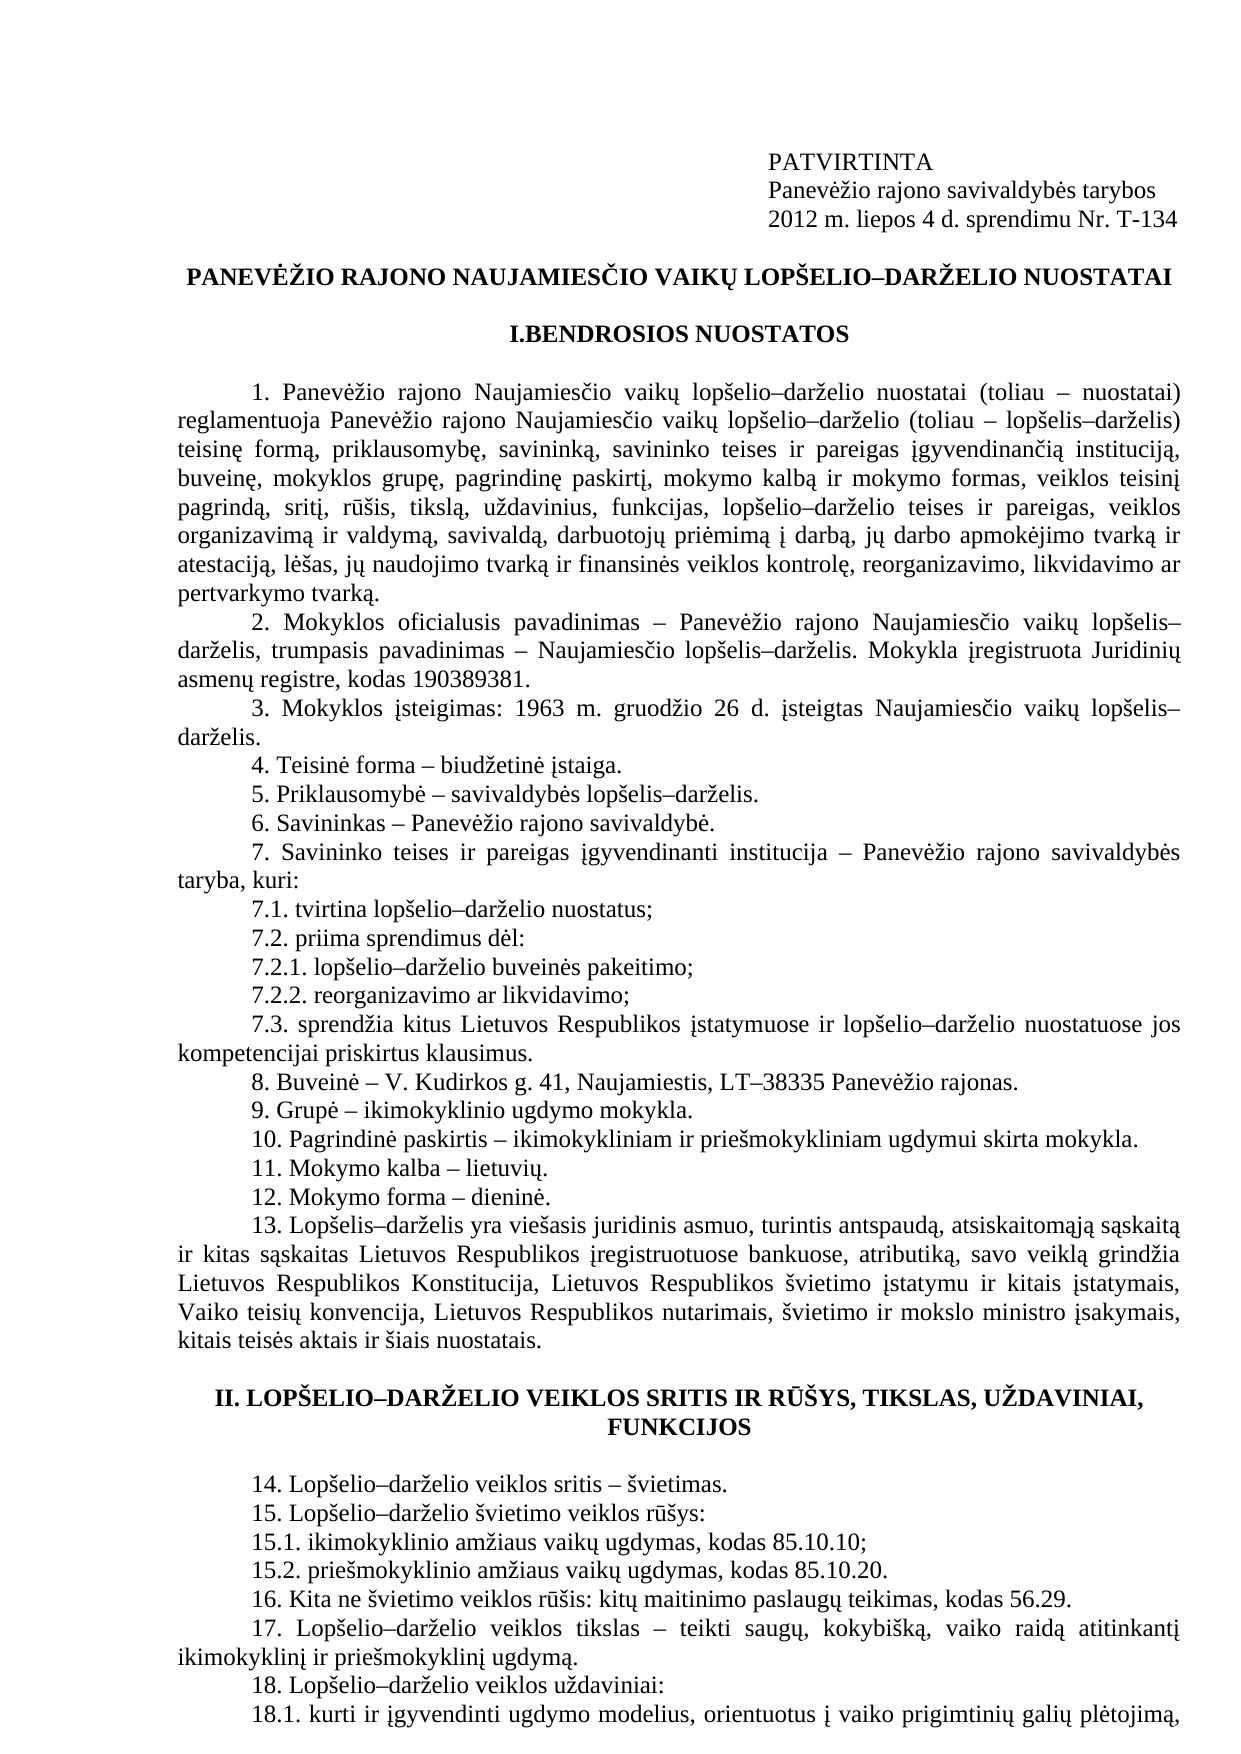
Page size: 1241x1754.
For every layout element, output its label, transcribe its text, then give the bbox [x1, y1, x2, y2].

text Panevėžio rajono savivaldybės tarybos [177, 176, 1181, 204]
text I.BENDROSIOS NUOSTATOS [177, 319, 1181, 348]
text 1. Panevėžio rajono Naujamiesčio vaikų lopšelio–darželio nuostatai (toliau – nuostatai) reglamentuoja Panevėžio rajono Naujamiesčio vaikų lopšelio–darželio (toliau – lopšelis–darželis) teisinę formą, priklausomybę, savininką, savininko teises ir pareigas įgyvendinančią instituciją, buveinę, mokyklos grupę, pagrindinę paskirtį, mokymo kalbą ir mokymo formas, veiklos teisinį pagrindą, sritį, rūšis, tikslą, uždavinius, funkcijas, lopšelio–darželio teises ir pareigas, veiklos organizavimą ir valdymą, savivaldą, darbuotojų priėmimą į darbą, jų darbo apmokėjimo tvarką ir atestaciją, lėšas, jų naudojimo tvarką ir finansinės veiklos kontrolę, reorganizavimo, likvidavimo ar pertvarkymo tvarką. [177, 377, 1181, 607]
text 17. Lopšelio–darželio veiklos tikslas – teikti saugų, kokybišką, vaiko raidą atitinkantį ikimokyklinį ir priešmokyklinį ugdymą. [177, 1613, 1181, 1671]
text 13. Lopšelis–darželis yra viešasis juridinis asmuo, turintis antspaudą, atsiskaitomąją sąskaitą ir kitas sąskaitas Lietuvos Respublikos įregistruotuose bankuose, atributiką, savo veiklą grindžia Lietuvos Respublikos Konstitucija, Lietuvos Respublikos švietimo įstatymu ir kitais įstatymais, Vaiko teisių konvencija, Lietuvos Respublikos nutarimais, švietimo ir mokslo ministro įsakymais, kitais teisės aktais ir šiais nuostatais. [177, 1211, 1181, 1354]
text 4. Teisinė forma – biudžetinė įstaiga. [177, 751, 1181, 779]
text 12. Mokymo forma – dieninė. [177, 1182, 1181, 1211]
text 10. Pagrindinė paskirtis – ikimokykliniam ir priešmokykliniam ugdymui skirta mokykla. [177, 1124, 1181, 1153]
text 16. Kita ne švietimo veiklos rūšis: kitų maitinimo paslaugų teikimas, kodas 56.29. [177, 1584, 1181, 1613]
text 15.1. ikimokyklinio amžiaus vaikų ugdymas, kodas 85.10.10; [177, 1527, 1181, 1556]
text PATVIRTINTA [177, 147, 1181, 176]
text 5. Priklausomybė – savivaldybės lopšelis–darželis. [177, 779, 1181, 808]
text 3. Mokyklos įsteigimas: 1963 m. gruodžio 26 d. įsteigtas Naujamiesčio vaikų lopšelis–darželis. [177, 693, 1181, 751]
text 15. Lopšelio–darželio švietimo veiklos rūšys: [177, 1498, 1181, 1527]
text PANEVĖŽIO RAJONO NAUJAMIESČIO VAIKŲ LOPŠELIO–DARŽELIO NUOSTATAI [177, 262, 1181, 291]
text 2012 m. liepos 4 d. sprendimu Nr. T-134 [177, 204, 1181, 233]
text 7.1. tvirtina lopšelio–darželio nuostatus; [177, 894, 1181, 923]
text 2. Mokyklos oficialusis pavadinimas – Panevėžio rajono Naujamiesčio vaikų lopšelis–darželis, trumpasis pavadinimas – Naujamiesčio lopšelis–darželis. Mokykla įregistruota Juridinių asmenų registre, kodas 190389381. [177, 607, 1181, 693]
text FUNKCIJOS [177, 1412, 1181, 1441]
text 7.3. sprendžia kitus Lietuvos Respublikos įstatymuose ir lopšelio–darželio nuostatuose jos kompetencijai priskirtus klausimus. [177, 1009, 1181, 1067]
text II. LOPŠELIO–DARŽELIO VEIKLOS SRITIS IR RŪŠYS, TIKSLAS, UŽDAVINIAI, [177, 1383, 1181, 1412]
text 7.2.1. lopšelio–darželio buveinės pakeitimo; [177, 952, 1181, 981]
text 7.2.2. reorganizavimo ar likvidavimo; [177, 981, 1181, 1009]
text 18. Lopšelio–darželio veiklos uždaviniai: [177, 1671, 1181, 1699]
text 11. Mokymo kalba – lietuvių. [177, 1153, 1181, 1182]
text 6. Savininkas – Panevėžio rajono savivaldybė. [177, 808, 1181, 837]
text 15.2. priešmokyklinio amžiaus vaikų ugdymas, kodas 85.10.20. [177, 1556, 1181, 1584]
text 8. Buveinė – V. Kudirkos g. 41, Naujamiestis, LT–38335 Panevėžio rajonas. [177, 1067, 1181, 1096]
text 7.2. priima sprendimus dėl: [177, 923, 1181, 952]
text 9. Grupė – ikimokyklinio ugdymo mokykla. [177, 1096, 1181, 1124]
text 7. Savininko teises ir pareigas įgyvendinanti institucija – Panevėžio rajono savivaldybės taryba, kuri: [177, 837, 1181, 894]
text 18.1. kurti ir įgyvendinti ugdymo modelius, orientuotus į vaiko prigimtinių galių plėtojimą, [177, 1699, 1181, 1728]
text 14. Lopšelio–darželio veiklos sritis – švietimas. [177, 1469, 1181, 1498]
